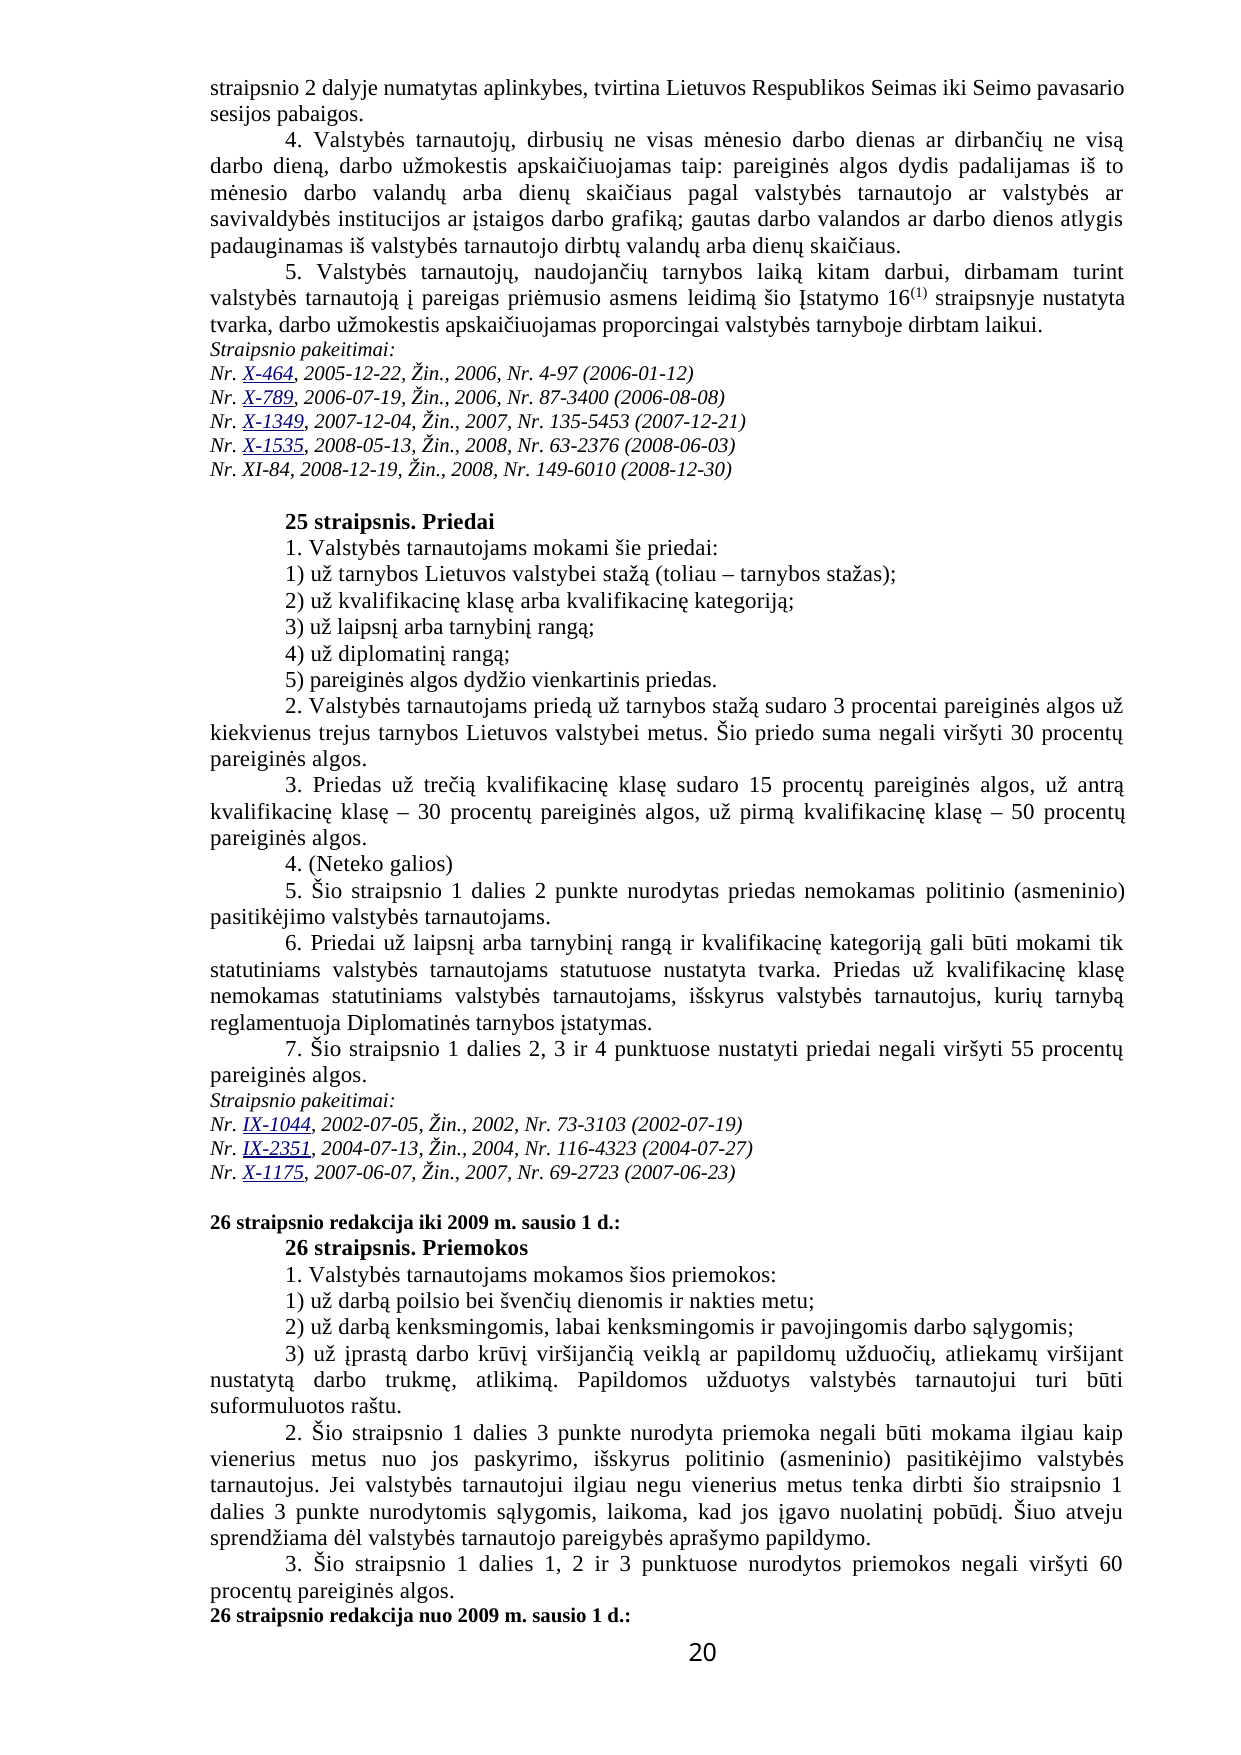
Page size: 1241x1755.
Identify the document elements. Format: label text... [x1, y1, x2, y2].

text Nr. X-464, 2005-12-22, Žin., 2006, Nr. 4-97 (2006-01-12) [210, 361, 1120, 385]
text 2) už kvalifikacinę klasę arba kvalifikacinę kategoriją; [210, 587, 1126, 613]
text Nr. X-1535, 2008-05-13, Žin., 2008, Nr. 63-2376 (2008-06-03) [210, 433, 1120, 457]
text 26 straipsnio redakcija iki 2009 m. sausio 1 d.: [210, 1210, 1126, 1234]
text 4) už diplomatinį rangą; [210, 639, 1126, 666]
text Nr. X-1349, 2007-12-04, Žin., 2007, Nr. 135-5453 (2007-12-21) [210, 409, 1120, 433]
text 5) pareiginės algos dydžio vienkartinis priedas. [210, 666, 1126, 692]
text 4. (Neteko galios) [210, 850, 1126, 877]
text 26 straipsnio redakcija nuo 2009 m. sausio 1 d.: [210, 1603, 1126, 1627]
text 5. Šio straipsnio 1 dalies 2 punkte nurodytas priedas nemokamas politinio (asmeninio) pasitikėjimo valstybės tarnautojams. [210, 877, 1126, 929]
text 2) už darbą kenksmingomis, labai kenksmingomis ir pavojingomis darbo sąlygomis; [210, 1313, 1126, 1340]
text 3) už įprastą darbo krūvį viršijančią veiklą ar papildomų užduočių, atliekamų viršijant nustatytą darbo trukmę, atlikimą. Papildomos užduotys valstybės tarnautojui turi būti suformuluotos raštu. [210, 1340, 1126, 1419]
text 7. Šio straipsnio 1 dalies 2, 3 ir 4 punktuose nustatyti priedai negali viršyti 55 procentų pareiginės algos. [210, 1035, 1126, 1088]
text 26 straipsnis. Priemokos [210, 1234, 1126, 1261]
text 3. Priedas už trečią kvalifikacinę klasę sudaro 15 procentų pareiginės algos, už antrą kvalifikacinę klasę – 30 procentų pareiginės algos, už pirmą kvalifikacinę klasę – 50 procentų pareiginės algos. [210, 771, 1126, 850]
text 5. Valstybės tarnautojų, naudojančių tarnybos laiką kitam darbui, dirbamam turint valstybės tarnautoją į pareigas priėmusio asmens leidimą šio Įstatymo 16(1) straipsnyje nustatyta tvarka, darbo užmokestis apskaičiuojamas proporcingai valstybės tarnyboje dirbtam laikui. [210, 258, 1126, 337]
text Nr. X-1175, 2007-06-07, Žin., 2007, Nr. 69-2723 (2007-06-23) [210, 1160, 1120, 1184]
text Nr. X-789, 2006-07-19, Žin., 2006, Nr. 87-3400 (2006-08-08) [210, 385, 1120, 409]
text 4. Valstybės tarnautojų, dirbusių ne visas mėnesio darbo dienas ar dirbančių ne visą darbo dieną, darbo užmokestis apskaičiuojamas taip: pareiginės algos dydis padalijamas iš to mėnesio darbo valandų arba dienų skaičiaus pagal valstybės tarnautojo ar valstybės ar savivaldybės institucijos ar įstaigos darbo grafiką; gautas darbo valandos ar darbo dienos atlygis padauginamas iš valstybės tarnautojo dirbtų valandų arba dienų skaičiaus. [210, 126, 1126, 258]
text 1. Valstybės tarnautojams mokamos šios priemokos: [210, 1261, 1126, 1287]
text Nr. IX-1044, 2002-07-05, Žin., 2002, Nr. 73-3103 (2002-07-19) [210, 1112, 1126, 1136]
text 2. Valstybės tarnautojams priedą už tarnybos stažą sudaro 3 procentai pareiginės algos už kiekvienus trejus tarnybos Lietuvos valstybei metus. Šio priedo suma negali viršyti 30 procentų pareiginės algos. [210, 692, 1126, 771]
text 1) už tarnybos Lietuvos valstybei stažą (toliau – tarnybos stažas); [210, 561, 1126, 587]
text 1. Valstybės tarnautojams mokami šie priedai: [210, 534, 1126, 561]
text Nr. IX-2351, 2004-07-13, Žin., 2004, Nr. 116-4323 (2004-07-27) [210, 1136, 1120, 1160]
text 2. Šio straipsnio 1 dalies 3 punkte nurodyta priemoka negali būti mokama ilgiau kaip vienerius metus nuo jos paskyrimo, išskyrus politinio (asmeninio) pasitikėjimo valstybės tarnautojus. Jei valstybės tarnautojui ilgiau negu vienerius metus tenka dirbti šio straipsnio 1 dalies 3 punkte nurodytomis sąlygomis, laikoma, kad jos įgavo nuolatinį pobūdį. Šiuo atveju sprendžiama dėl valstybės tarnautojo pareigybės aprašymo papildymo. [210, 1419, 1126, 1551]
text 1) už darbą poilsio bei švenčių dienomis ir nakties metu; [210, 1287, 1126, 1313]
text Nr. XI-84, 2008-12-19, Žin., 2008, Nr. 149-6010 (2008-12-30) [210, 457, 1120, 481]
text Straipsnio pakeitimai: [210, 1088, 1126, 1112]
text 3) už laipsnį arba tarnybinį rangą; [210, 613, 1126, 639]
text straipsnio 2 dalyje numatytas aplinkybes, tvirtina Lietuvos Respublikos Seimas iki Seimo pavasario sesijos pabaigos. [210, 73, 1126, 126]
text 6. Priedai už laipsnį arba tarnybinį rangą ir kvalifikacinę kategoriją gali būti mokami tik statutiniams valstybės tarnautojams statutuose nustatyta tvarka. Priedas už kvalifikacinę klasę nemokamas statutiniams valstybės tarnautojams, išskyrus valstybės tarnautojus, kurių tarnybą reglamentuoja Diplomatinės tarnybos įstatymas. [210, 929, 1126, 1035]
text 25 straipsnis. Priedai [210, 508, 1126, 534]
text Straipsnio pakeitimai: [210, 337, 1126, 361]
text 3. Šio straipsnio 1 dalies 1, 2 ir 3 punktuose nurodytos priemokos negali viršyti 60 procentų pareiginės algos. [210, 1551, 1126, 1603]
